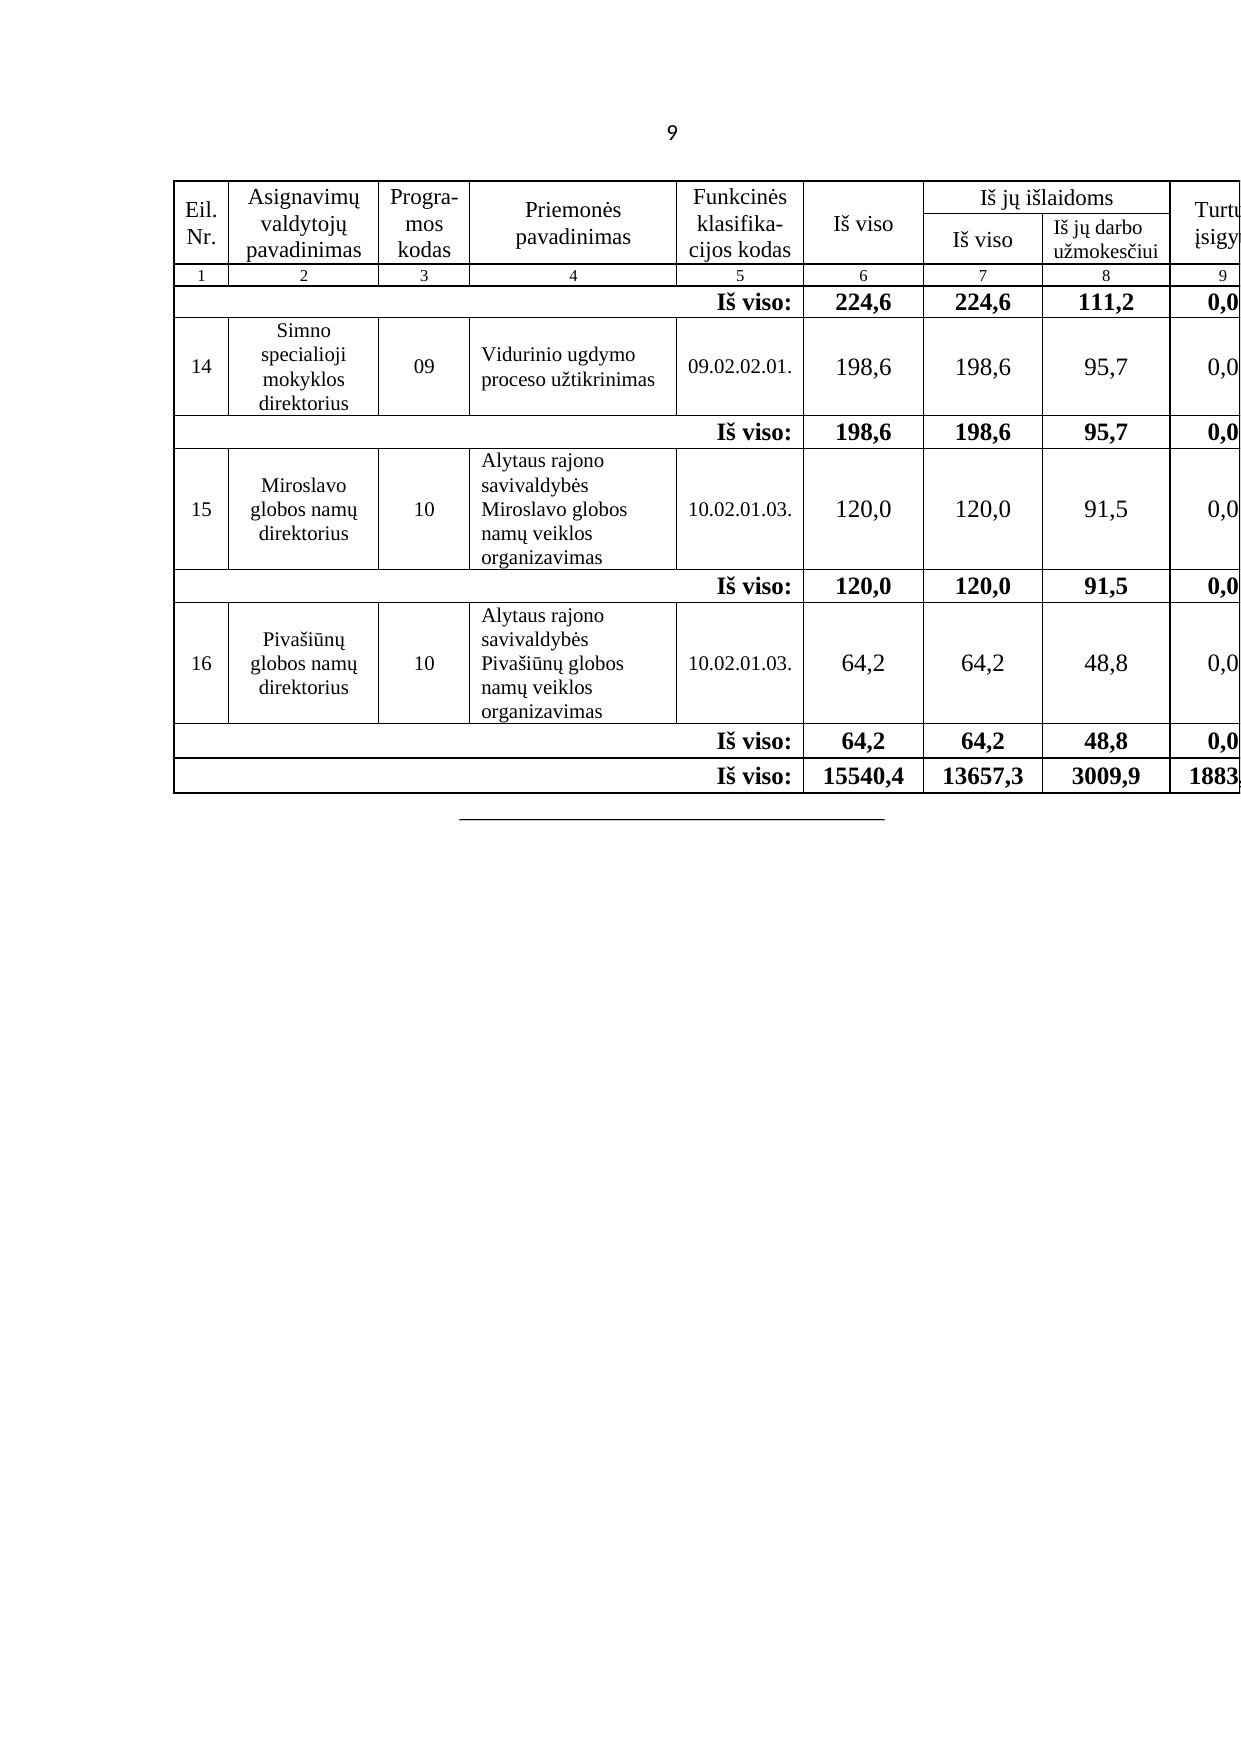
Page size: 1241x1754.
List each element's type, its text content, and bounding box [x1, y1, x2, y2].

table_cell 0,0 [1171, 287, 1239, 317]
table_cell 09 [379, 318, 469, 414]
table_cell 91,5 [1043, 570, 1169, 602]
text __________________________________ [162, 794, 1181, 822]
table_cell 14 [175, 318, 228, 414]
table_header Iš jų išlaidoms [924, 182, 1169, 213]
table_cell 3 [379, 265, 469, 284]
table_cell 10 [379, 449, 469, 569]
table_header Eil. Nr. [175, 182, 228, 263]
table_cell 224,6 [924, 287, 1042, 317]
table_header Iš viso [804, 182, 923, 263]
table_cell Iš viso: [175, 570, 803, 602]
table_cell 15540,4 [804, 759, 923, 792]
table_cell 3009,9 [1043, 759, 1169, 792]
table_cell 120,0 [804, 570, 923, 602]
table_cell Miroslavo globos namų direktorius [229, 449, 378, 569]
table_cell 10 [379, 603, 469, 723]
table_cell 5 [677, 265, 803, 284]
table_cell 120,0 [924, 570, 1042, 602]
table_cell 10.02.01.03. [677, 449, 803, 569]
table_cell 1 [175, 265, 228, 284]
table_cell 198,6 [804, 318, 923, 414]
table_cell Iš viso: [175, 416, 803, 447]
table_cell Pivašiūnų globos namų direktorius [229, 603, 378, 723]
table_cell 198,6 [924, 416, 1042, 447]
table_cell 0,0 [1171, 570, 1239, 602]
table_cell 0,0 [1171, 416, 1239, 447]
table_cell 198,6 [924, 318, 1042, 414]
table_cell 09.02.02.01. [677, 318, 803, 414]
table_cell Alytaus rajono savivaldybės Pivašiūnų globos namų veiklos organizavimas [470, 603, 676, 723]
table_cell Iš jų darbo užmokesčiui [1043, 214, 1169, 263]
table_cell 111,2 [1043, 287, 1169, 317]
table_cell Iš viso: [175, 724, 803, 757]
table_cell 0,0 [1171, 449, 1239, 569]
table_cell 224,6 [804, 287, 923, 317]
table_cell 64,2 [924, 724, 1042, 757]
table_cell 48,8 [1043, 603, 1169, 723]
table_cell 0,0 [1171, 603, 1239, 723]
table_cell 13657,3 [924, 759, 1042, 792]
table_cell 120,0 [924, 449, 1042, 569]
table_cell Iš viso [924, 214, 1042, 263]
table_cell 64,2 [804, 603, 923, 723]
table_header Progra-mos kodas [379, 182, 469, 263]
table_cell Iš viso: [175, 287, 803, 317]
table_cell 7 [924, 265, 1042, 284]
table_cell 9 [1171, 265, 1239, 284]
table_cell 15 [175, 449, 228, 569]
table_cell 64,2 [924, 603, 1042, 723]
table_cell 95,7 [1043, 318, 1169, 414]
table_cell 95,7 [1043, 416, 1169, 447]
table_header Priemonės pavadinimas [470, 182, 676, 263]
table_cell 10.02.01.03. [677, 603, 803, 723]
table_cell 16 [175, 603, 228, 723]
table_header Funkcinės klasifika-cijos kodas [677, 182, 803, 263]
table_cell 120,0 [804, 449, 923, 569]
table_cell 4 [470, 265, 676, 284]
table_cell 0,0 [1171, 724, 1239, 757]
table_cell Simno specialioji mokyklos direktorius [229, 318, 378, 414]
table_cell 1883,1 [1171, 759, 1239, 792]
table_cell 91,5 [1043, 449, 1169, 569]
table_cell 48,8 [1043, 724, 1169, 757]
table_cell Vidurinio ugdymo proceso užtikrinimas [470, 318, 676, 414]
table_cell 0,0 [1171, 318, 1239, 414]
table_cell 64,2 [804, 724, 923, 757]
table_cell 2 [229, 265, 378, 284]
table_cell Iš viso: [175, 759, 803, 792]
table_cell 6 [804, 265, 923, 284]
table_cell Alytaus rajono savivaldybės Miroslavo globos namų veiklos organizavimas [470, 449, 676, 569]
table_cell 198,6 [804, 416, 923, 447]
table_cell 8 [1043, 265, 1169, 284]
table_header Asignavimų valdytojų pavadinimas [229, 182, 378, 263]
table_header Turtui įsigyti [1171, 182, 1239, 263]
